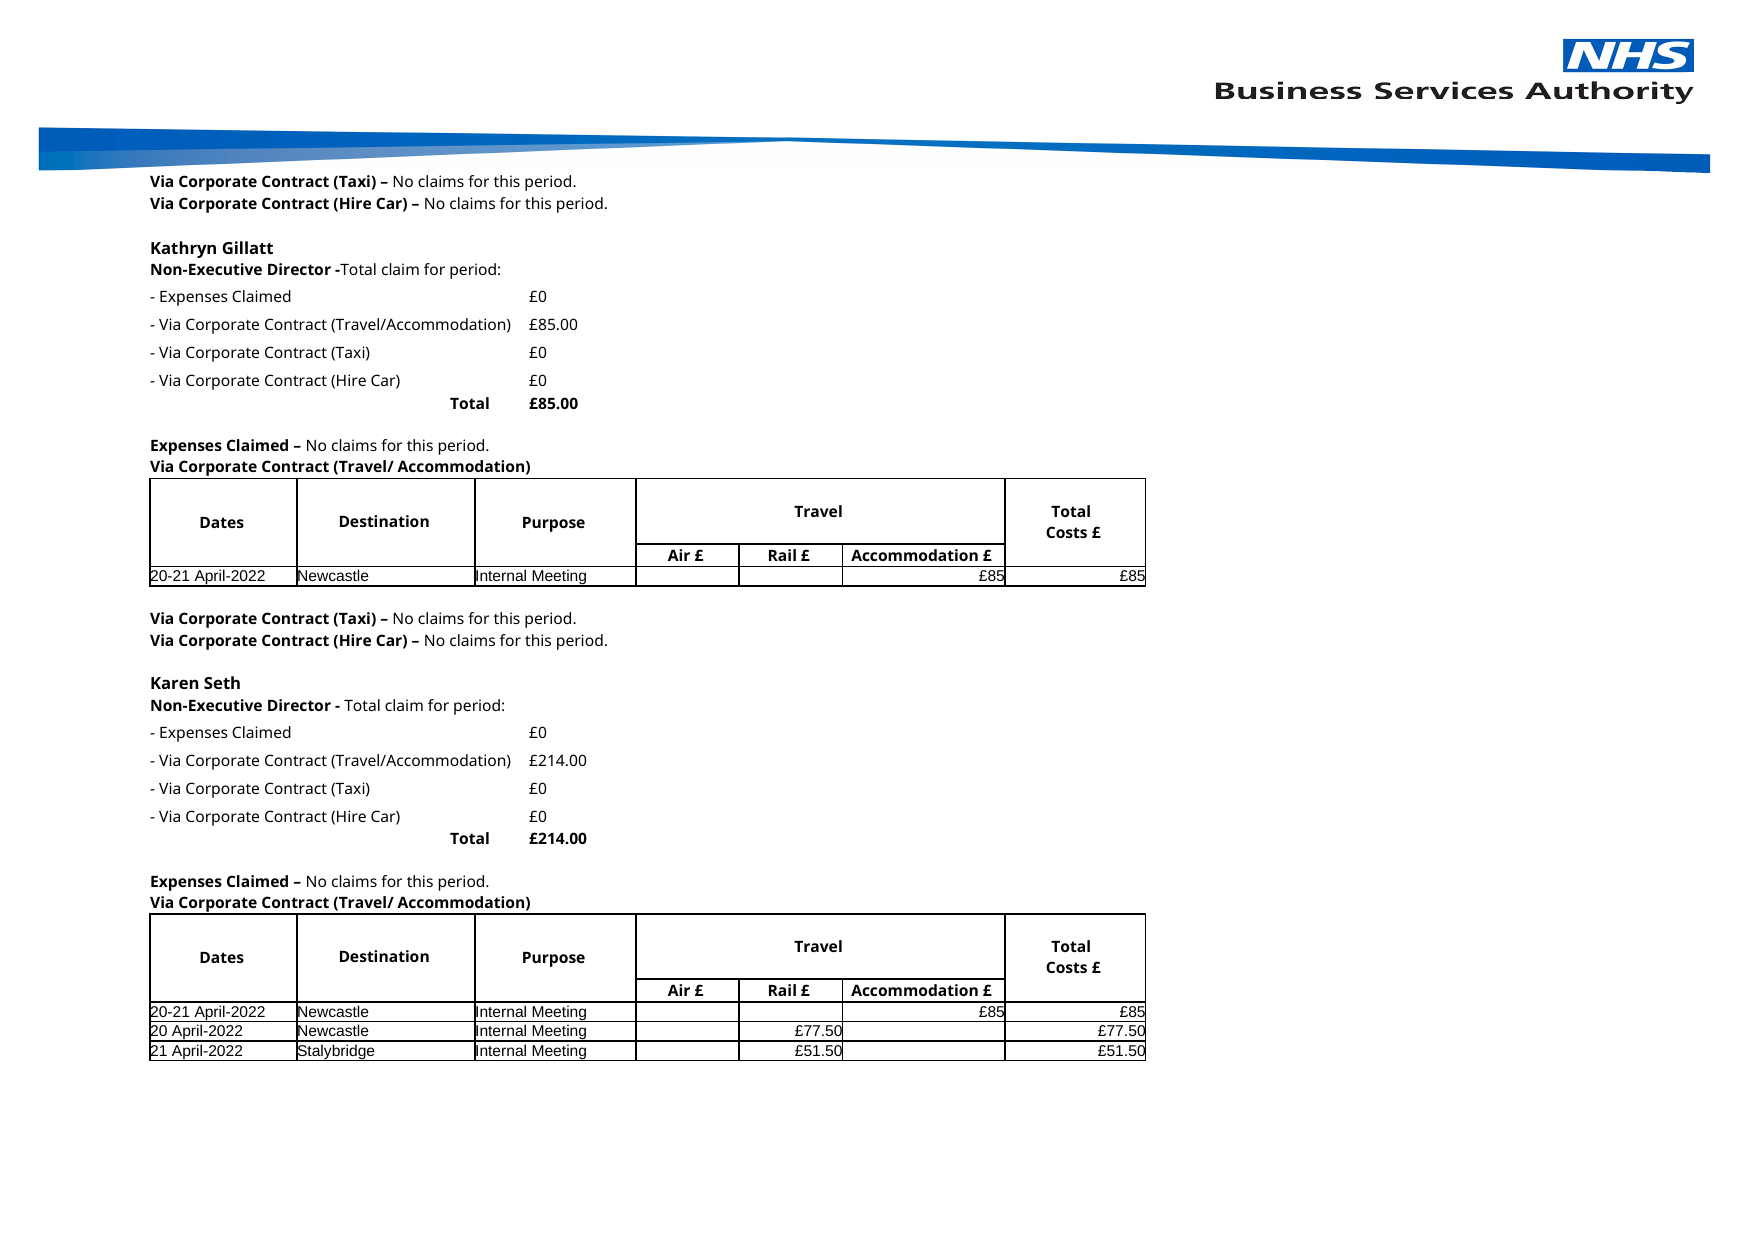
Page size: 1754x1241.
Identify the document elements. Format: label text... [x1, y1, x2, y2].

table_cell [637, 1042, 738, 1060]
table_cell Newcastle [298, 567, 474, 585]
text - Via Corporate Contract (Travel/Accommodation) £85.00 [150, 308, 1604, 336]
table_cell [843, 1022, 1004, 1040]
table_cell [843, 1042, 1004, 1060]
table_cell Accommodation £ [843, 980, 1004, 1001]
text Kathryn Gillatt [150, 236, 1604, 259]
text - Via Corporate Contract (Hire Car) £0 [150, 800, 1604, 828]
table_cell [740, 1003, 842, 1021]
table_cell [1006, 978, 1145, 1001]
table_cell 20-21 April-2022 [151, 1003, 296, 1021]
table_cell [298, 543, 474, 566]
table_cell Accommodation £ [843, 545, 1004, 566]
table_cell [637, 1003, 738, 1021]
table_cell £77.50 [1006, 1022, 1145, 1040]
table_header Purpose [476, 915, 635, 1001]
table_cell Internal Meeting [476, 1003, 635, 1021]
table_cell Internal Meeting [476, 1042, 635, 1060]
text - Via Corporate Contract (Taxi) £0 [150, 336, 1604, 364]
text Non-Executive Director -Total claim for period: [150, 259, 1604, 280]
table_cell [740, 567, 842, 585]
table_cell Internal Meeting [476, 1022, 635, 1040]
table_cell Internal Meeting [476, 567, 635, 585]
table_cell [637, 567, 738, 585]
table_cell [1006, 543, 1145, 566]
table_header Destination [298, 479, 474, 543]
table_cell [637, 1022, 738, 1040]
text Karen Seth [150, 672, 1604, 694]
text Via Corporate Contract (Hire Car) – No claims for this period. [150, 629, 1604, 651]
table_cell [298, 978, 474, 1001]
table_cell Rail £ [740, 545, 842, 566]
text - Via Corporate Contract (Travel/Accommodation) £214.00 [150, 744, 1604, 772]
text Total £85.00 [150, 392, 1604, 414]
text Via Corporate Contract (Travel/ Accommodation) [150, 892, 1604, 913]
table_header Dates [151, 479, 296, 566]
text Expenses Claimed – No claims for this period. [150, 435, 1604, 456]
table_cell £85 [843, 567, 1004, 585]
table_cell £85 [1006, 567, 1145, 585]
table_cell £51.50 [1006, 1042, 1145, 1060]
table_header Purpose [476, 479, 635, 566]
text - Via Corporate Contract (Taxi) £0 [150, 772, 1604, 800]
table_cell 21 April-2022 [151, 1042, 296, 1060]
table_cell Stalybridge [298, 1042, 474, 1060]
text - Expenses Claimed £0 [150, 716, 1604, 744]
table_cell £85 [1006, 1003, 1145, 1021]
text Via Corporate Contract (Hire Car) – No claims for this period. [150, 192, 1604, 214]
table_cell Air £ [637, 545, 738, 566]
table_cell Air £ [637, 980, 738, 1001]
table_cell 20-21 April-2022 [151, 567, 296, 585]
text - Expenses Claimed £0 [150, 280, 1604, 308]
table_cell £51.50 [740, 1042, 842, 1060]
table_header Travel [637, 915, 1004, 978]
text Total £214.00 [150, 828, 1604, 849]
table_header Total Costs £ [1006, 479, 1145, 543]
text Non-Executive Director - Total claim for period: [150, 694, 1604, 716]
table_cell £77.50 [740, 1022, 842, 1040]
table_cell Rail £ [740, 980, 842, 1001]
table_header Travel [637, 479, 1004, 543]
table_header Total Costs £ [1006, 915, 1145, 978]
text Via Corporate Contract (Travel/ Accommodation) [150, 456, 1604, 477]
text Expenses Claimed – No claims for this period. [150, 870, 1604, 892]
text - Via Corporate Contract (Hire Car) £0 [150, 364, 1604, 392]
text Via Corporate Contract (Taxi) – No claims for this period. [150, 608, 1604, 629]
table_header Dates [151, 915, 296, 1001]
table_header Destination [298, 915, 474, 978]
table_cell 20 April-2022 [151, 1022, 296, 1040]
table_cell Newcastle [298, 1003, 474, 1021]
text Via Corporate Contract (Taxi) – No claims for this period. [150, 171, 1604, 192]
table_cell Newcastle [298, 1022, 474, 1040]
table_cell £85 [843, 1003, 1004, 1021]
